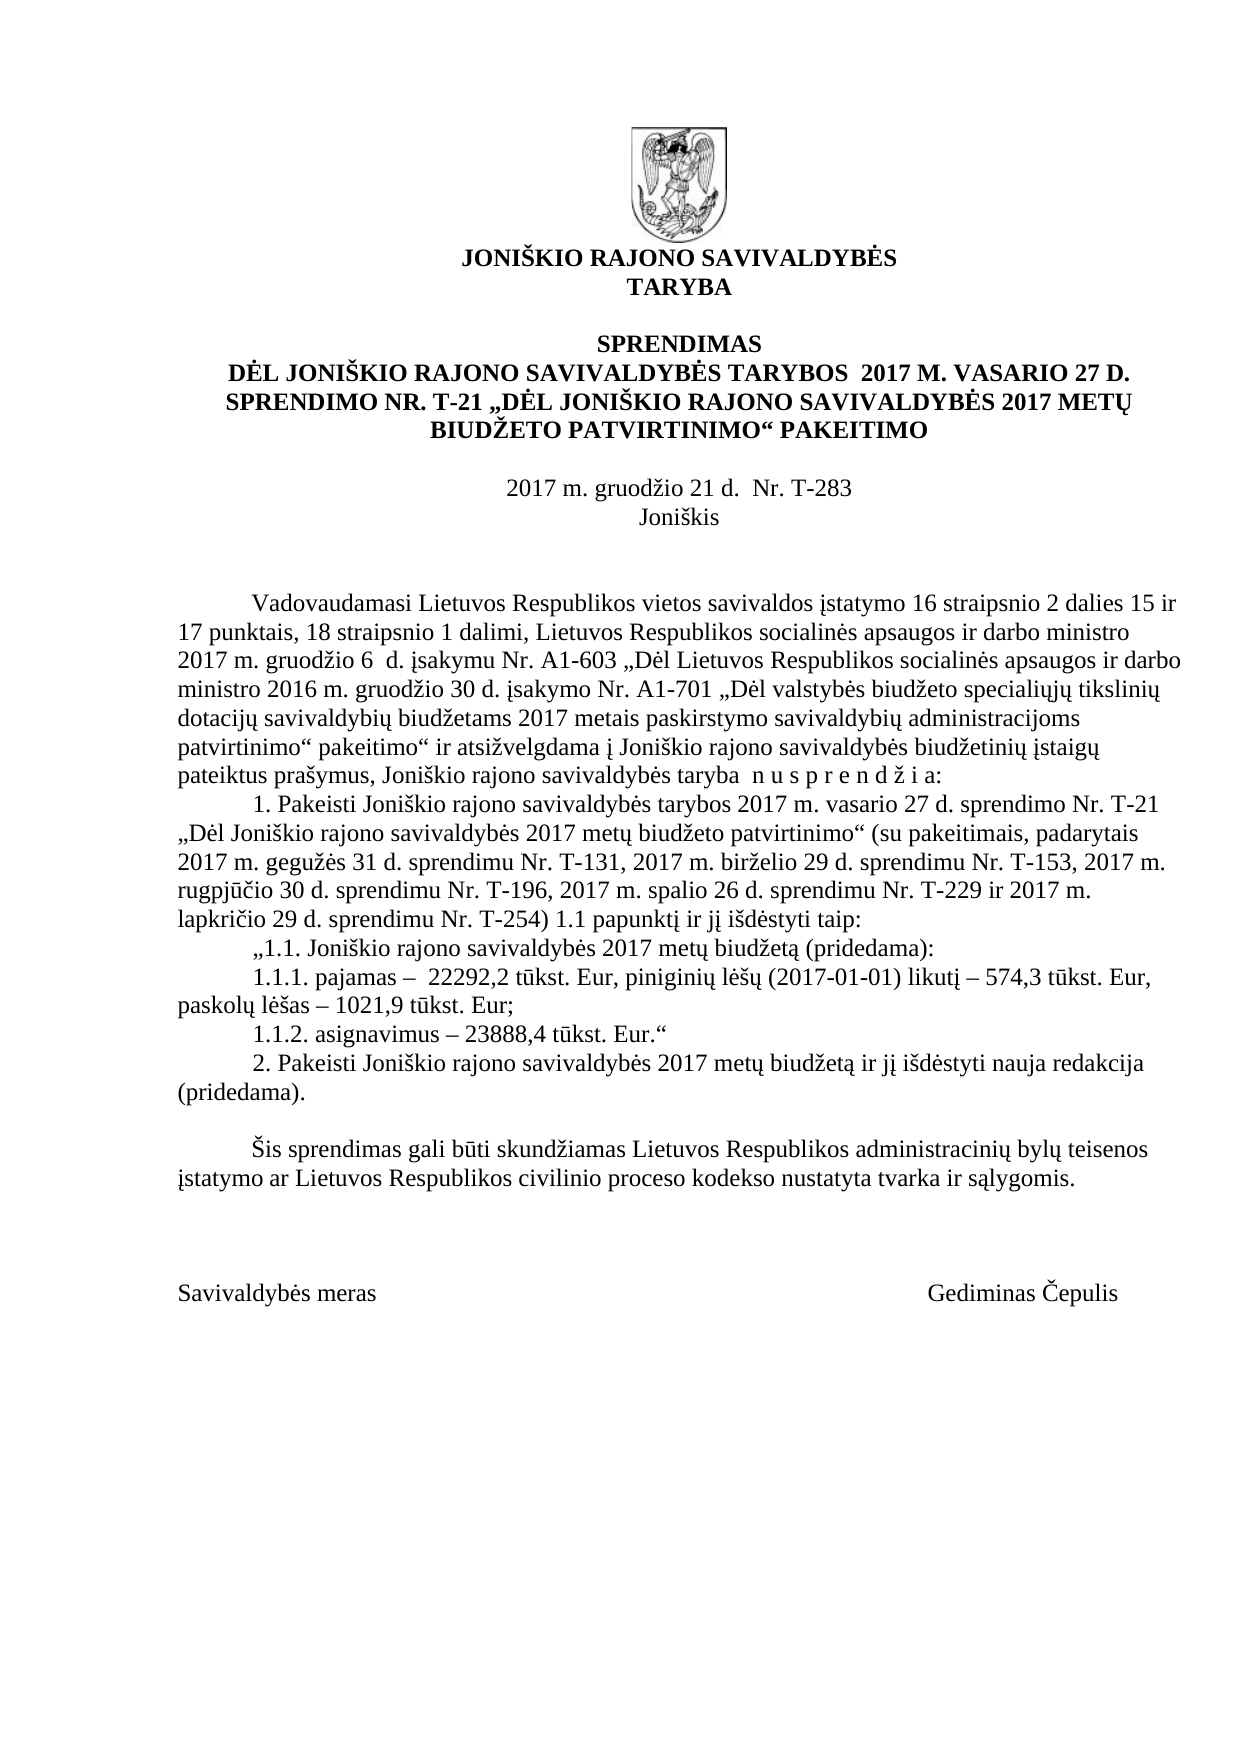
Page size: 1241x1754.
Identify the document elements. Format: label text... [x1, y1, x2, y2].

text 1. Pakeisti Joniškio rajono savivaldybės tarybos 2017 m. vasario 27 d. sprendimo Nr. T-21 „Dėl Joniškio rajono savivaldybės 2017 metų biudžeto patvirtinimo“ (su pakeitimais, padarytais 2017 m. gegužės 31 d. sprendimu Nr. T-131, 2017 m. birželio 29 d. sprendimu Nr. T-153, 2017 m. rugpjūčio 30 d. sprendimu Nr. T-196, 2017 m. spalio 26 d. sprendimu Nr. T-229 ir 2017 m. lapkričio 29 d. sprendimu Nr. T-254) 1.1 papunktį ir jį išdėstyti taip: [177, 789, 1181, 933]
text Vadovaudamasi Lietuvos Respublikos vietos savivaldos įstatymo 16 straipsnio 2 dalies 15 ir 17 punktais, 18 straipsnio 1 dalimi, Lietuvos Respublikos socialinės apsaugos ir darbo ministro 2017 m. gruodžio 6 d. įsakymu Nr. A1-603 „Dėl Lietuvos Respublikos socialinės apsaugos ir darbo ministro 2016 m. gruodžio 30 d. įsakymo Nr. A1-701 „Dėl valstybės biudžeto specialiųjų tikslinių dotacijų savivaldybių biudžetams 2017 metais paskirstymo savivaldybių administracijoms patvirtinimo“ pakeitimo“ ir atsižvelgdama į Joniškio rajono savivaldybės biudžetinių įstaigų pateiktus prašymus, Joniškio rajono savivaldybės taryba n u s p r e n d ž i a: [177, 588, 1181, 789]
text 2017 m. gruodžio 21 d. Nr. T-283 [177, 473, 1181, 502]
text „1.1. Joniškio rajono savivaldybės 2017 metų biudžetą (pridedama): [177, 933, 1181, 962]
text Savivaldybės meras Gediminas Čepulis [177, 1278, 1181, 1307]
text 2. Pakeisti Joniškio rajono savivaldybės 2017 metų biudžetą ir jį išdėstyti nauja redakcija (pridedama). [177, 1048, 1181, 1106]
text 1.1.2. asignavimus – 23888,4 tūkst. Eur.“ [177, 1019, 1181, 1048]
text 1.1.1. pajamas – 22292,2 tūkst. Eur, piniginių lėšų (2017-01-01) likutį – 574,3 tūkst. Eur, paskolų lėšas – 1021,9 tūkst. Eur; [177, 962, 1181, 1019]
text DĖL JONIŠKIO RAJONO SAVIVALDYBĖS TARYBOS 2017 M. VASARIO 27 D. SPRENDIMO NR. T-21 „DĖL JONIŠKIO RAJONO SAVIVALDYBĖS 2017 METŲ BIUDŽETO PATVIRTINIMO“ PAKEITIMO [177, 358, 1181, 444]
text Joniškis [177, 502, 1181, 531]
text Šis sprendimas gali būti skundžiamas Lietuvos Respublikos administracinių bylų teisenos įstatymo ar Lietuvos Respublikos civilinio proceso kodekso nustatyta tvarka ir sąlygomis. [177, 1134, 1181, 1192]
text Joniškio rajono savivaldybės TARYBA [177, 243, 1181, 301]
text SPRENDIMAS [177, 329, 1181, 358]
